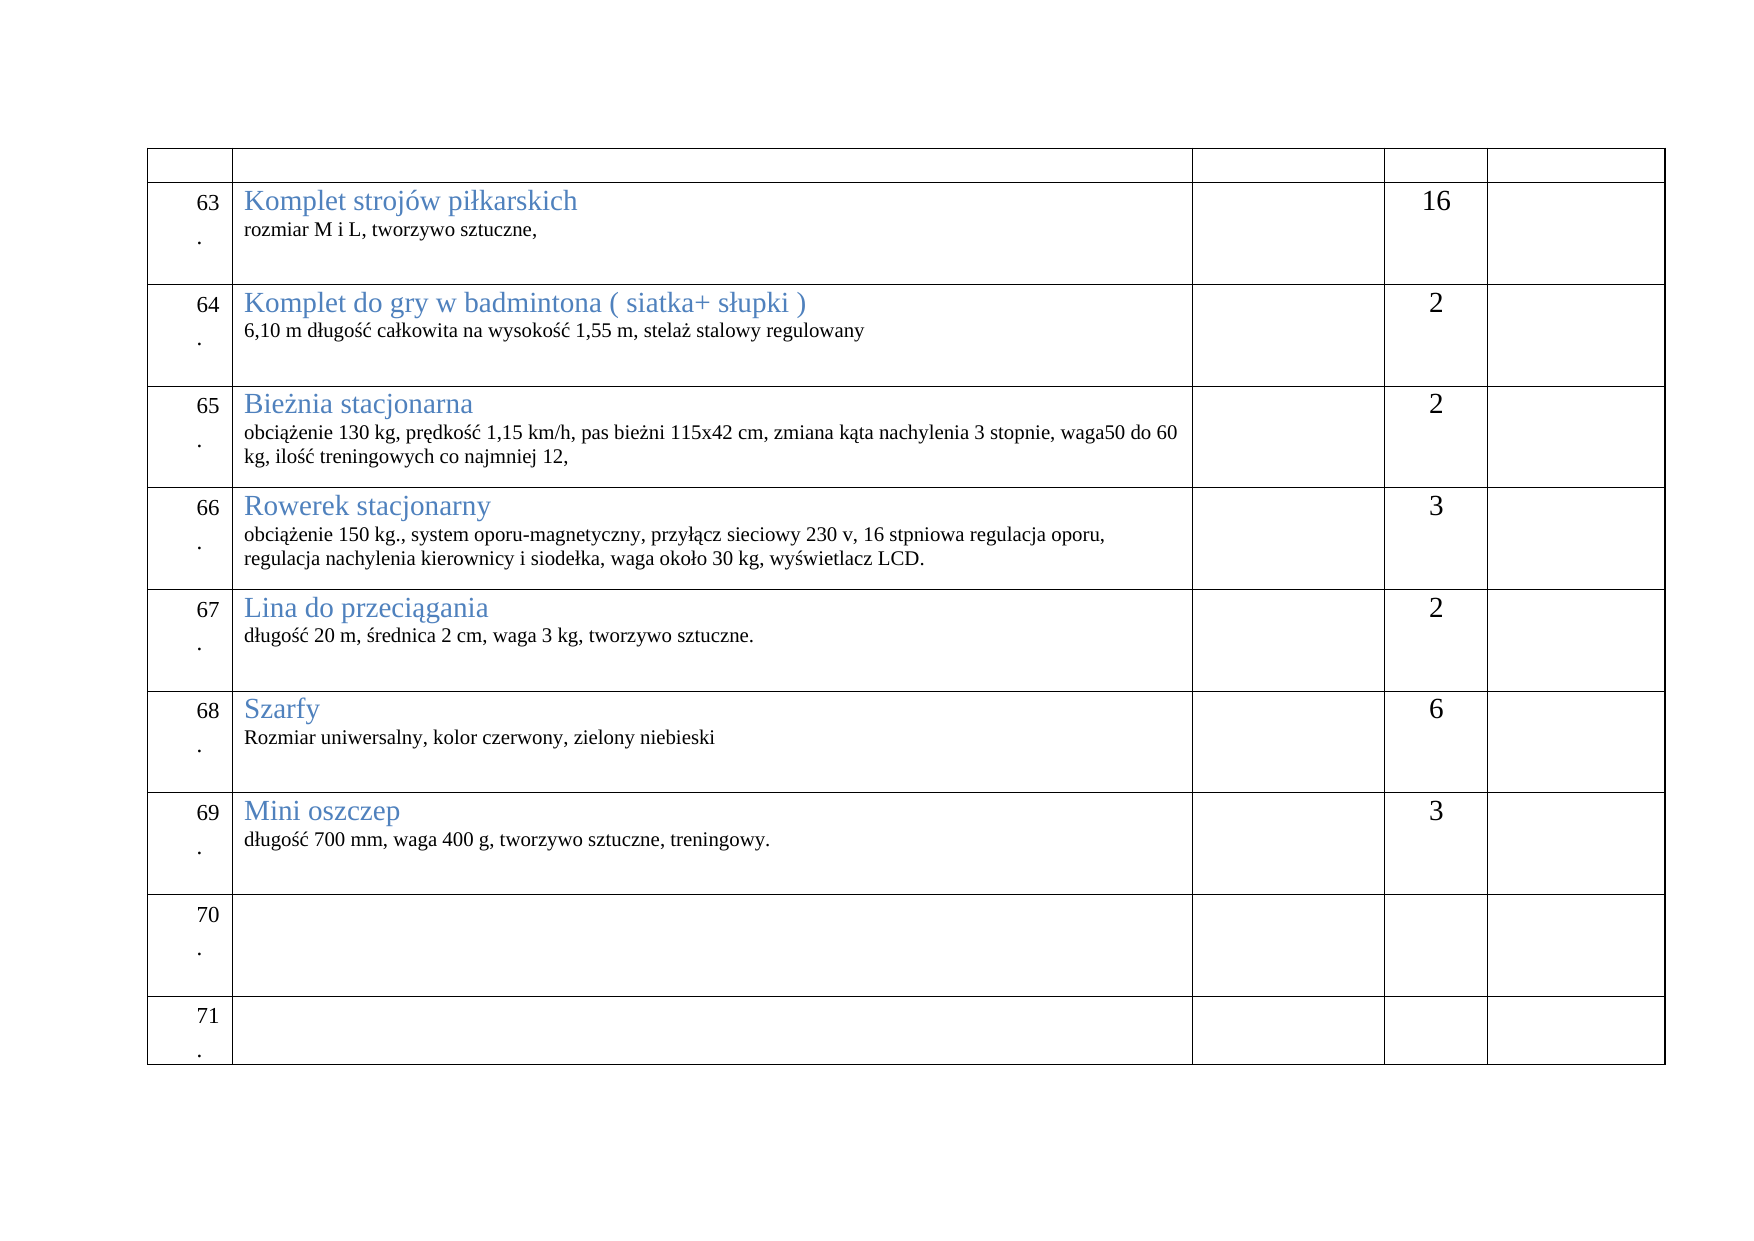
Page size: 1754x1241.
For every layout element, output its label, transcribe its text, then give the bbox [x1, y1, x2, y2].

table_cell [148, 997, 232, 1064]
table_cell 2 [1385, 387, 1487, 487]
table_cell [1193, 692, 1384, 792]
table_cell [1488, 387, 1664, 487]
table_cell [1193, 590, 1384, 691]
table_cell Lina do przeciągania długość 20 m, średnica 2 cm, waga 3 kg, tworzywo sztuczne. [233, 590, 1192, 691]
table_cell [1488, 149, 1664, 182]
table_cell [148, 895, 232, 996]
table_cell [1193, 997, 1384, 1064]
table_cell [1488, 997, 1664, 1064]
table_cell 16 [1385, 183, 1487, 284]
table_cell Mini oszczep długość 700 mm, waga 400 g, tworzywo sztuczne, treningowy. [233, 793, 1192, 894]
table_cell [1488, 488, 1664, 589]
table_cell 2 [1385, 285, 1487, 386]
table_cell [1385, 895, 1487, 996]
table_cell [148, 793, 232, 894]
table_cell [1193, 183, 1384, 284]
table_cell [1488, 793, 1664, 894]
table_cell [233, 895, 1192, 996]
table_cell [148, 149, 232, 182]
table_cell Komplet do gry w badmintona ( siatka+ słupki ) 6,10 m długość całkowita na wysokość 1,55 m, stelaż stalowy regulowany [233, 285, 1192, 386]
table_cell [1193, 387, 1384, 487]
table_cell [1488, 285, 1664, 386]
table_cell Bieżnia stacjonarna obciążenie 130 kg, prędkość 1,15 km/h, pas bieżni 115x42 cm, zmiana kąta nachylenia 3 stopnie, waga50 do 60 kg, ilość treningowych co najmniej 12, [233, 387, 1192, 487]
table_cell Rowerek stacjonarny obciążenie 150 kg., system oporu-magnetyczny, przyłącz sieciowy 230 v, 16 stpniowa regulacja oporu, regulacja nachylenia kierownicy i siodełka, waga około 30 kg, wyświetlacz LCD. [233, 488, 1192, 589]
table_cell [1385, 149, 1487, 182]
table_cell [1193, 793, 1384, 894]
table_cell [1488, 183, 1664, 284]
table_cell 3 [1385, 793, 1487, 894]
table_cell [1488, 692, 1664, 792]
table_cell [148, 692, 232, 792]
table_cell [1193, 285, 1384, 386]
table_cell [148, 285, 232, 386]
table_cell [1193, 149, 1384, 182]
table_cell 6 [1385, 692, 1487, 792]
table_cell [233, 997, 1192, 1064]
table_cell [148, 590, 232, 691]
table_cell 3 [1385, 488, 1487, 589]
table_cell [148, 183, 232, 284]
table_cell 2 [1385, 590, 1487, 691]
table_cell Komplet strojów piłkarskich rozmiar M i L, tworzywo sztuczne, [233, 183, 1192, 284]
table_cell [1488, 895, 1664, 996]
table_cell [1193, 895, 1384, 996]
table_cell [233, 149, 1192, 182]
table_cell [1488, 590, 1664, 691]
table_cell [1193, 488, 1384, 589]
table_cell [148, 387, 232, 487]
table_cell Szarfy Rozmiar uniwersalny, kolor czerwony, zielony niebieski [233, 692, 1192, 792]
table_cell [148, 488, 232, 589]
table_cell [1385, 997, 1487, 1064]
